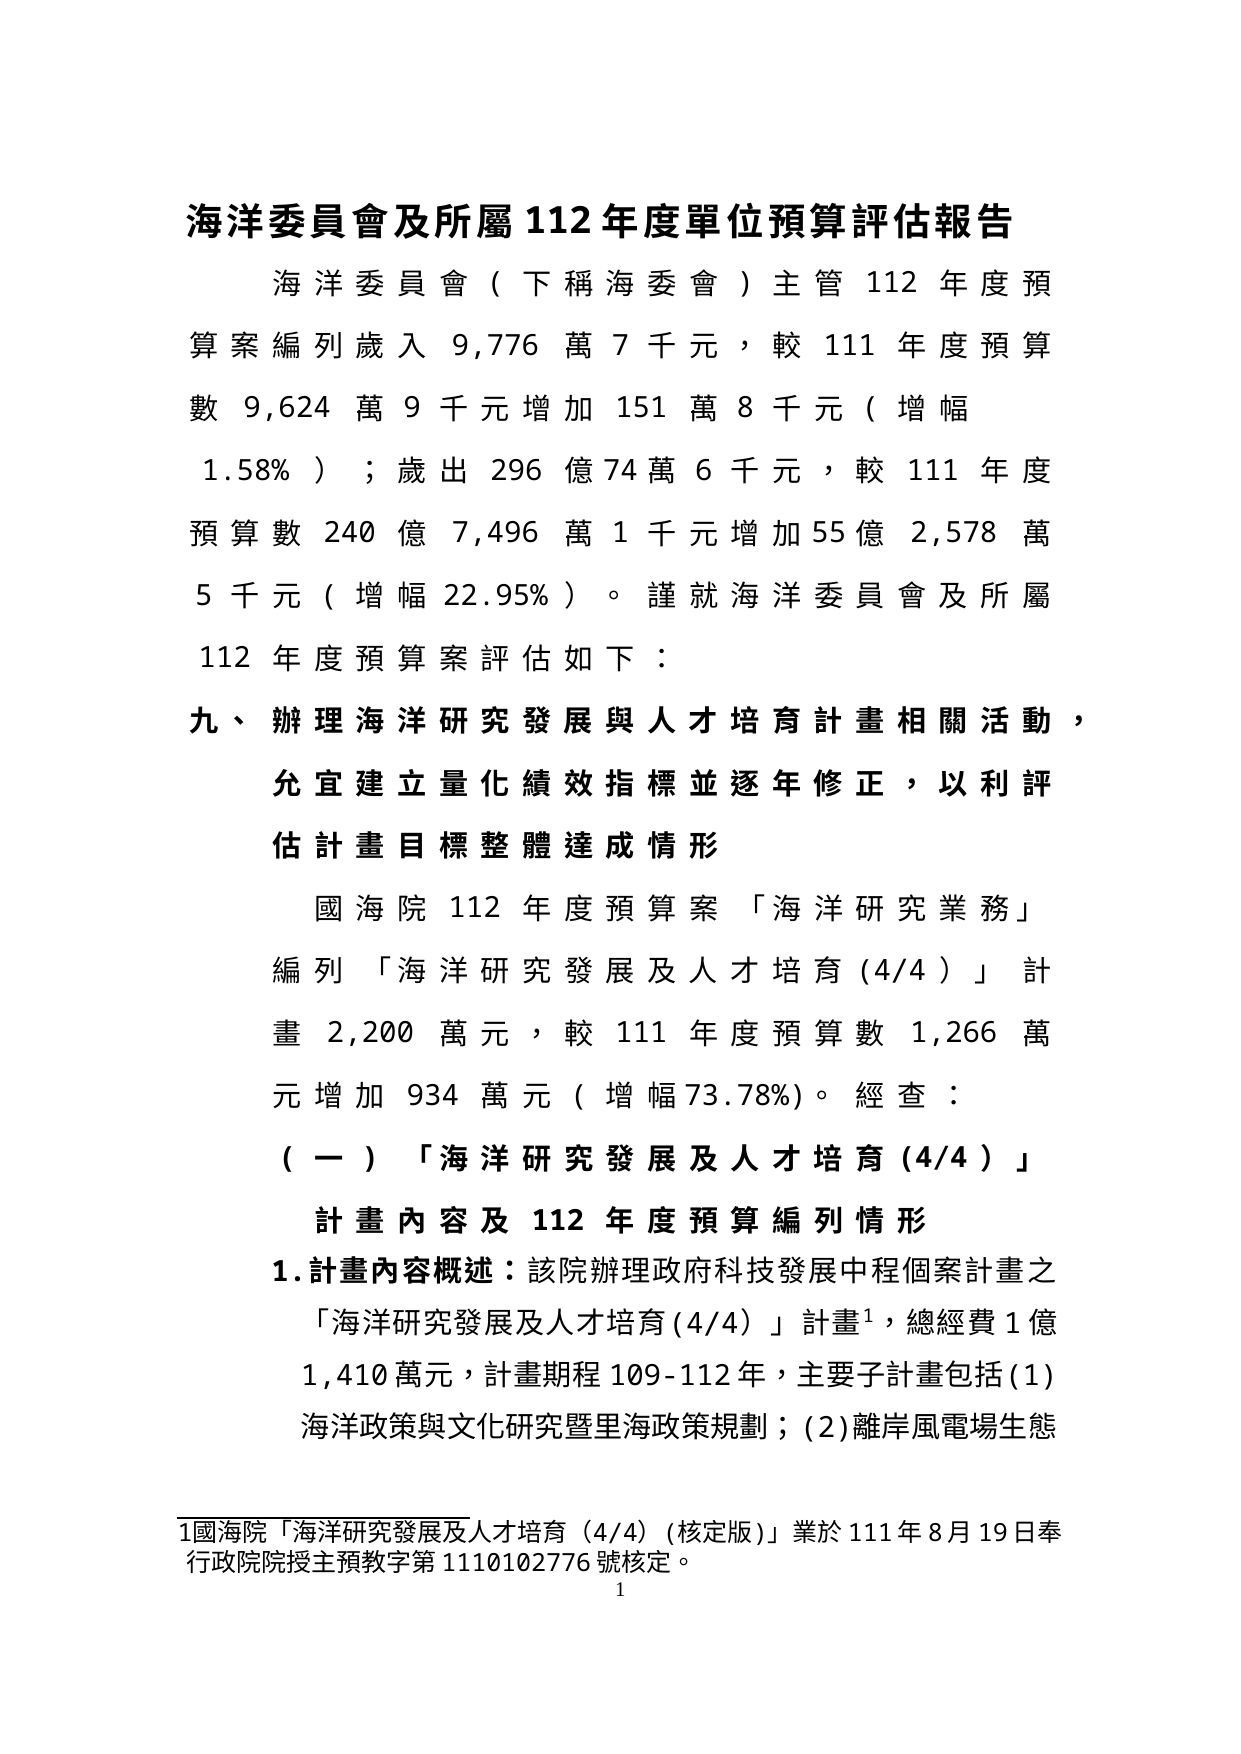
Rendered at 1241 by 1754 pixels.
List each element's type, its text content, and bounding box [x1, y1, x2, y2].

text 海洋委員會(下稱海委會)主管112年度預算案編列歲入9,776萬7千元，較111年度預算數9,624萬9千元增加151萬8千元(增幅1.58%）；歲出296億74萬6千元，較111年度預算數240億7,496萬1千元增加55億2,578萬5千元(增幅22.95%）。謹就海洋委員會及所屬112年度預算案評估如下： [181, 240, 1058, 677]
text 國海院「海洋研究發展及人才培育（4∕4）(核定版)」業於111年8月19日奉行政院院授主預教字第1110102776號核定。 [177, 1518, 1063, 1577]
text 海洋委員會及所屬112年度單位預算評估報告 [183, 177, 1058, 240]
text 1.計畫內容概述：該院辦理政府科技發展中程個案計畫之「海洋研究發展及人才培育(4∕4）」計畫，總經費1億1,410萬元，計畫期程109-112年，主要子計畫包括(1)海洋政策與文化研究暨里海政策規劃；(2)離岸風電場生態 [271, 1240, 1058, 1448]
text (一)「海洋研究發展及人才培育(4∕4）」計畫內容及112年度預算編列情形 [242, 1115, 1058, 1240]
text 國海院112年度預算案「海洋研究業務」編列「海洋研究發展及人才培育(4∕4）」計畫2,200萬元，較111年度預算數1,266萬元增加934萬元(增幅73.78%)。經查： [242, 865, 1058, 1115]
text 九、辦理海洋研究發展與人才培育計畫相關活動，允宜建立量化績效指標並逐年修正，以利評估計畫目標整體達成情形 [183, 677, 1058, 865]
